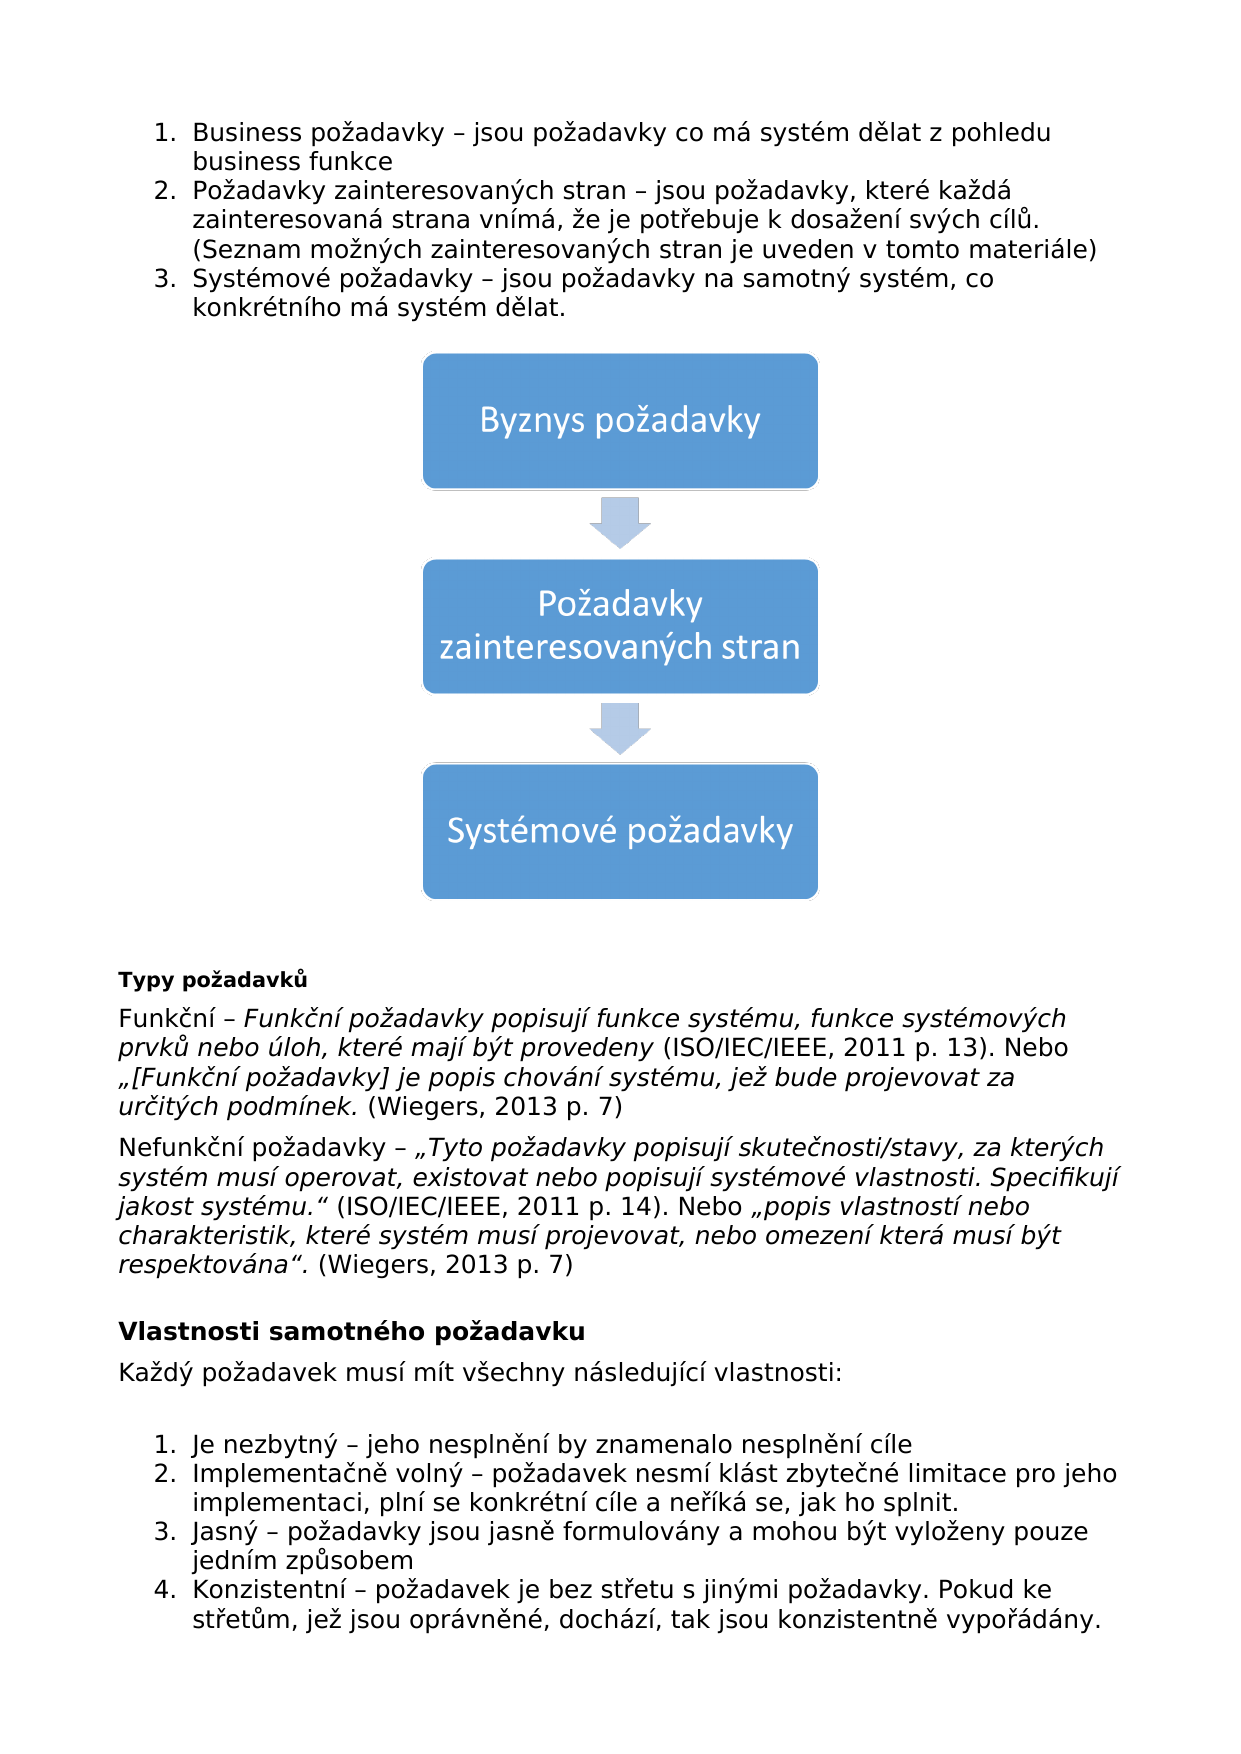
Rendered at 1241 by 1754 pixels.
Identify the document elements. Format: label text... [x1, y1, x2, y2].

text Nefunkční požadavky – „Tyto požadavky popisují skutečnosti/stavy, za kterých systém musí operovat, existovat nebo popisují systémové vlastnosti. Specifikují jakost systému.“ (ISO/IEC/IEEE, 2011 p. 14). Nebo „popis vlastností nebo charakteristik, které systém musí projevovat, nebo omezení která musí být respektována“. (Wiegers, 2013 p. 7) [118, 1134, 1122, 1279]
list Business požadavky – jsou požadavky co má systém dělat z pohledu business funkce [177, 118, 1122, 176]
subtitle Vlastnosti samotného požadavku [118, 1317, 1122, 1346]
text Funkční – Funkční požadavky popisují funkce systému, funkce systémových prvků nebo úloh, které mají být provedeny (ISO/IEC/IEEE, 2011 p. 13). Nebo „[Funkční požadavky] je popis chování systému, jež bude projevovat za určitých podmínek. (Wiegers, 2013 p. 7) [118, 1004, 1122, 1121]
picture [151, 351, 1089, 901]
list Konzistentní – požadavek je bez střetu s jinými požadavky. Pokud ke střetům, jež jsou oprávněné, dochází, tak jsou konzistentně vypořádány. [177, 1576, 1122, 1634]
list Implementačně volný – požadavek nesmí klást zbytečné limitace pro jeho implementaci, plní se konkrétní cíle a neříká se, jak ho splnit. [177, 1459, 1122, 1517]
list Jasný – požadavky jsou jasně formulovány a mohou být vyloženy pouze jedním způsobem [177, 1517, 1122, 1576]
list Je nezbytný – jeho nesplnění by znamenalo nesplnění cíle [177, 1430, 1122, 1459]
list Systémové požadavky – jsou požadavky na samotný systém, co konkrétního má systém dělat. [177, 264, 1122, 322]
text Každý požadavek musí mít všechny následující vlastnosti: [118, 1359, 1122, 1388]
subtitle Typy požadavků [118, 968, 1122, 992]
list Požadavky zainteresovaných stran – jsou požadavky, které každá zainteresovaná strana vnímá, že je potřebuje k dosažení svých cílů. (Seznam možných zainteresovaných stran je uveden v tomto materiále) [177, 176, 1122, 264]
